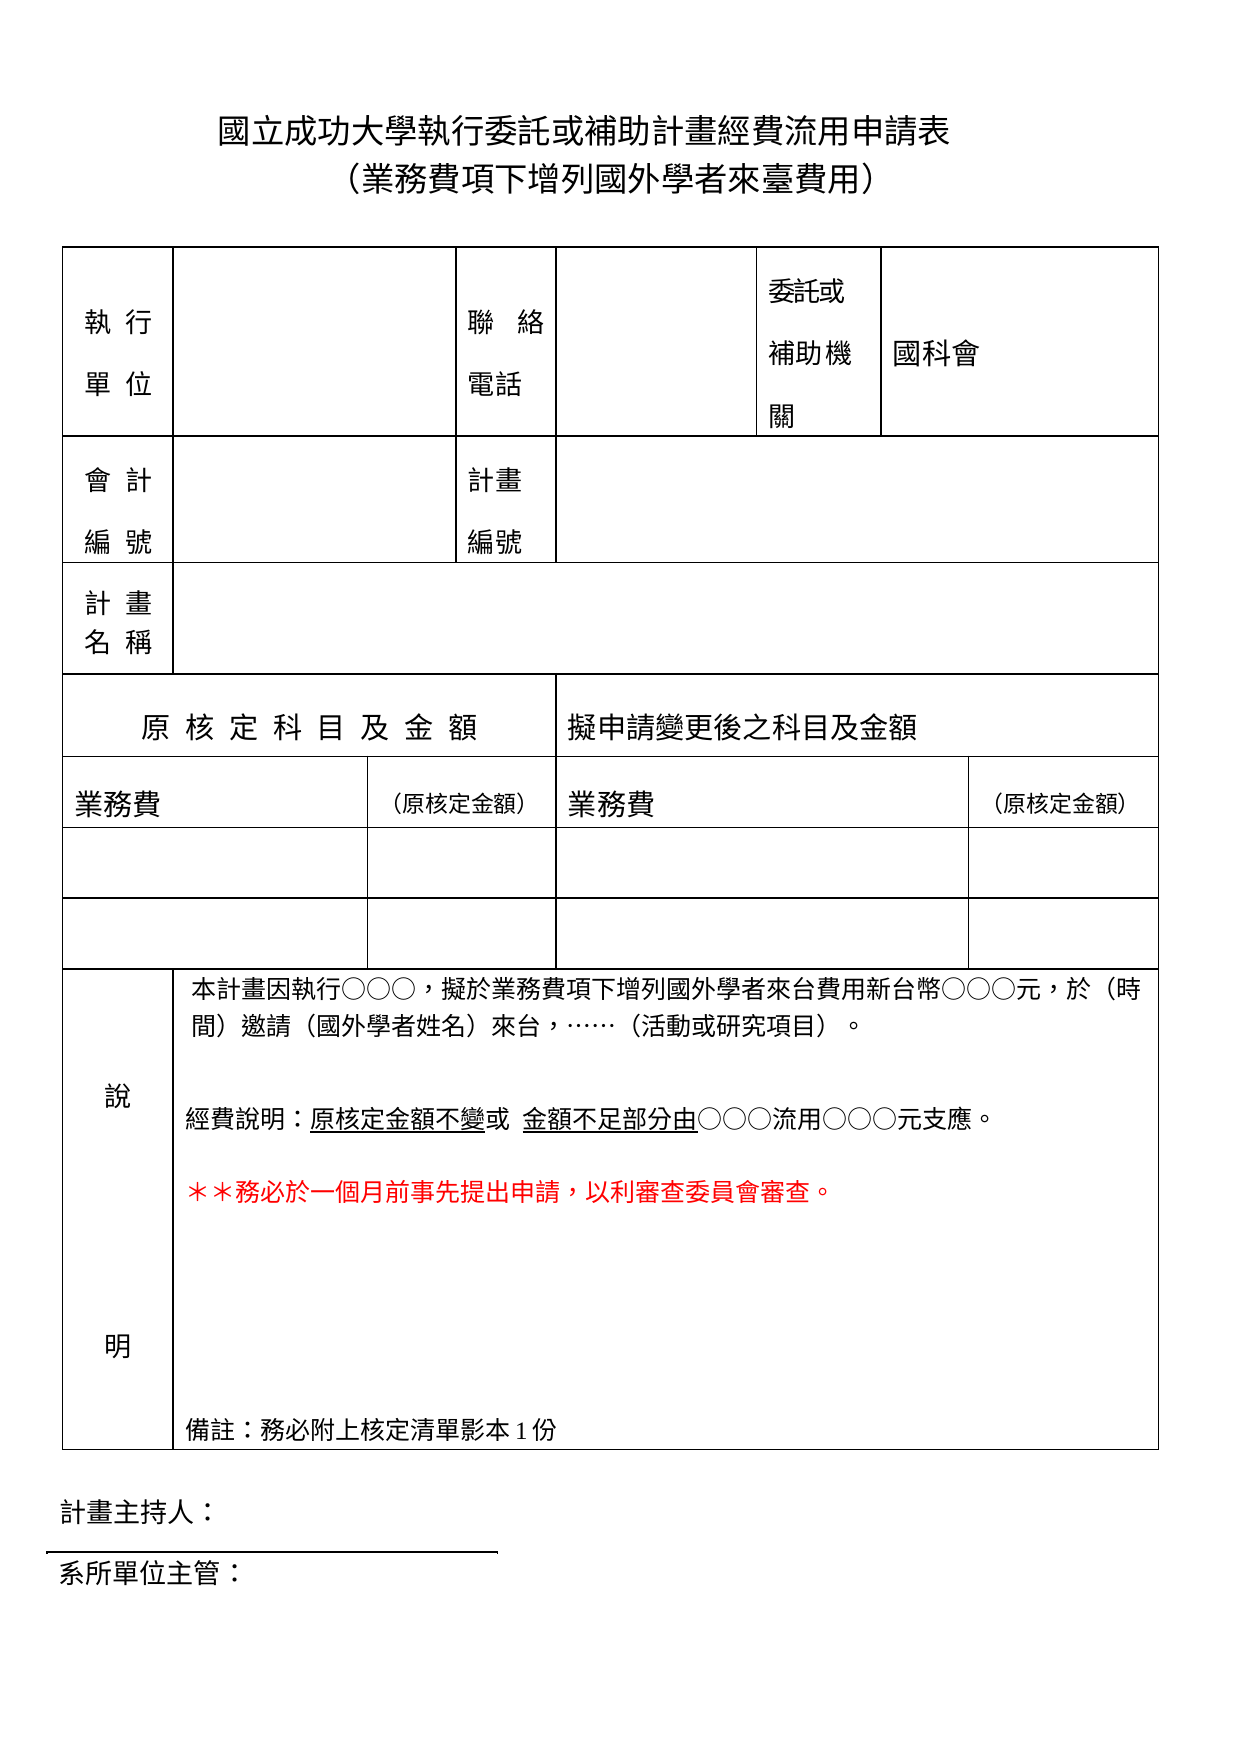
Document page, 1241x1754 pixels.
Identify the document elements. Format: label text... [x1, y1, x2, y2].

table_cell [368, 828, 555, 897]
table_header 委託或補助機關 [757, 248, 880, 435]
table_cell 說 明 [63, 970, 172, 1449]
table_cell [969, 828, 1158, 897]
table_cell [557, 437, 1158, 562]
table_cell 擬申請變更後之科目及金額 [557, 675, 1158, 756]
table_cell [557, 828, 968, 897]
table_cell [969, 899, 1158, 968]
table_header 國科會 [882, 248, 1158, 435]
table_cell [368, 899, 555, 968]
table_cell 業務費 [63, 757, 367, 826]
table_cell 會 計編 號 [63, 437, 172, 562]
table_header 執 行單 位 [63, 248, 172, 435]
table_cell 本計畫因執行○○○，擬於業務費項下增列國外學者來台費用新台幣○○○元，於（時間）邀請（國外學者姓名）來台，……（活動或研究項目）。 經費說明：原核定金額不變或 金額不足部分由○○○流用○○○元支應。 ＊＊務必於一個月前事先提出申請，以利審查委員會審查。 備註：務必附上核定清單影本1份 [174, 970, 1158, 1449]
table_cell [63, 899, 367, 968]
table_cell 計 畫名 稱 [63, 563, 172, 673]
table_cell [174, 563, 1158, 673]
table_header [174, 248, 455, 435]
table_cell 業務費 [557, 757, 968, 826]
table_cell [174, 437, 455, 562]
table_cell （原核定金額） [969, 757, 1158, 826]
table_cell [63, 828, 367, 897]
text （業務費項下增列國外學者來臺費用） [59, 153, 1162, 201]
table_cell 計畫 編號 [457, 437, 555, 562]
text 國立成功大學執行委託或補助計畫經費流用申請表 [209, 104, 1162, 153]
table_cell （原核定金額） [368, 757, 555, 826]
table_header 聯絡電話 [457, 248, 555, 435]
table_header [557, 248, 756, 435]
text 計畫主持人： [59, 1469, 1162, 1532]
table_cell 原 核 定 科 目 及 金 額 [63, 675, 555, 756]
table_cell [557, 899, 968, 968]
